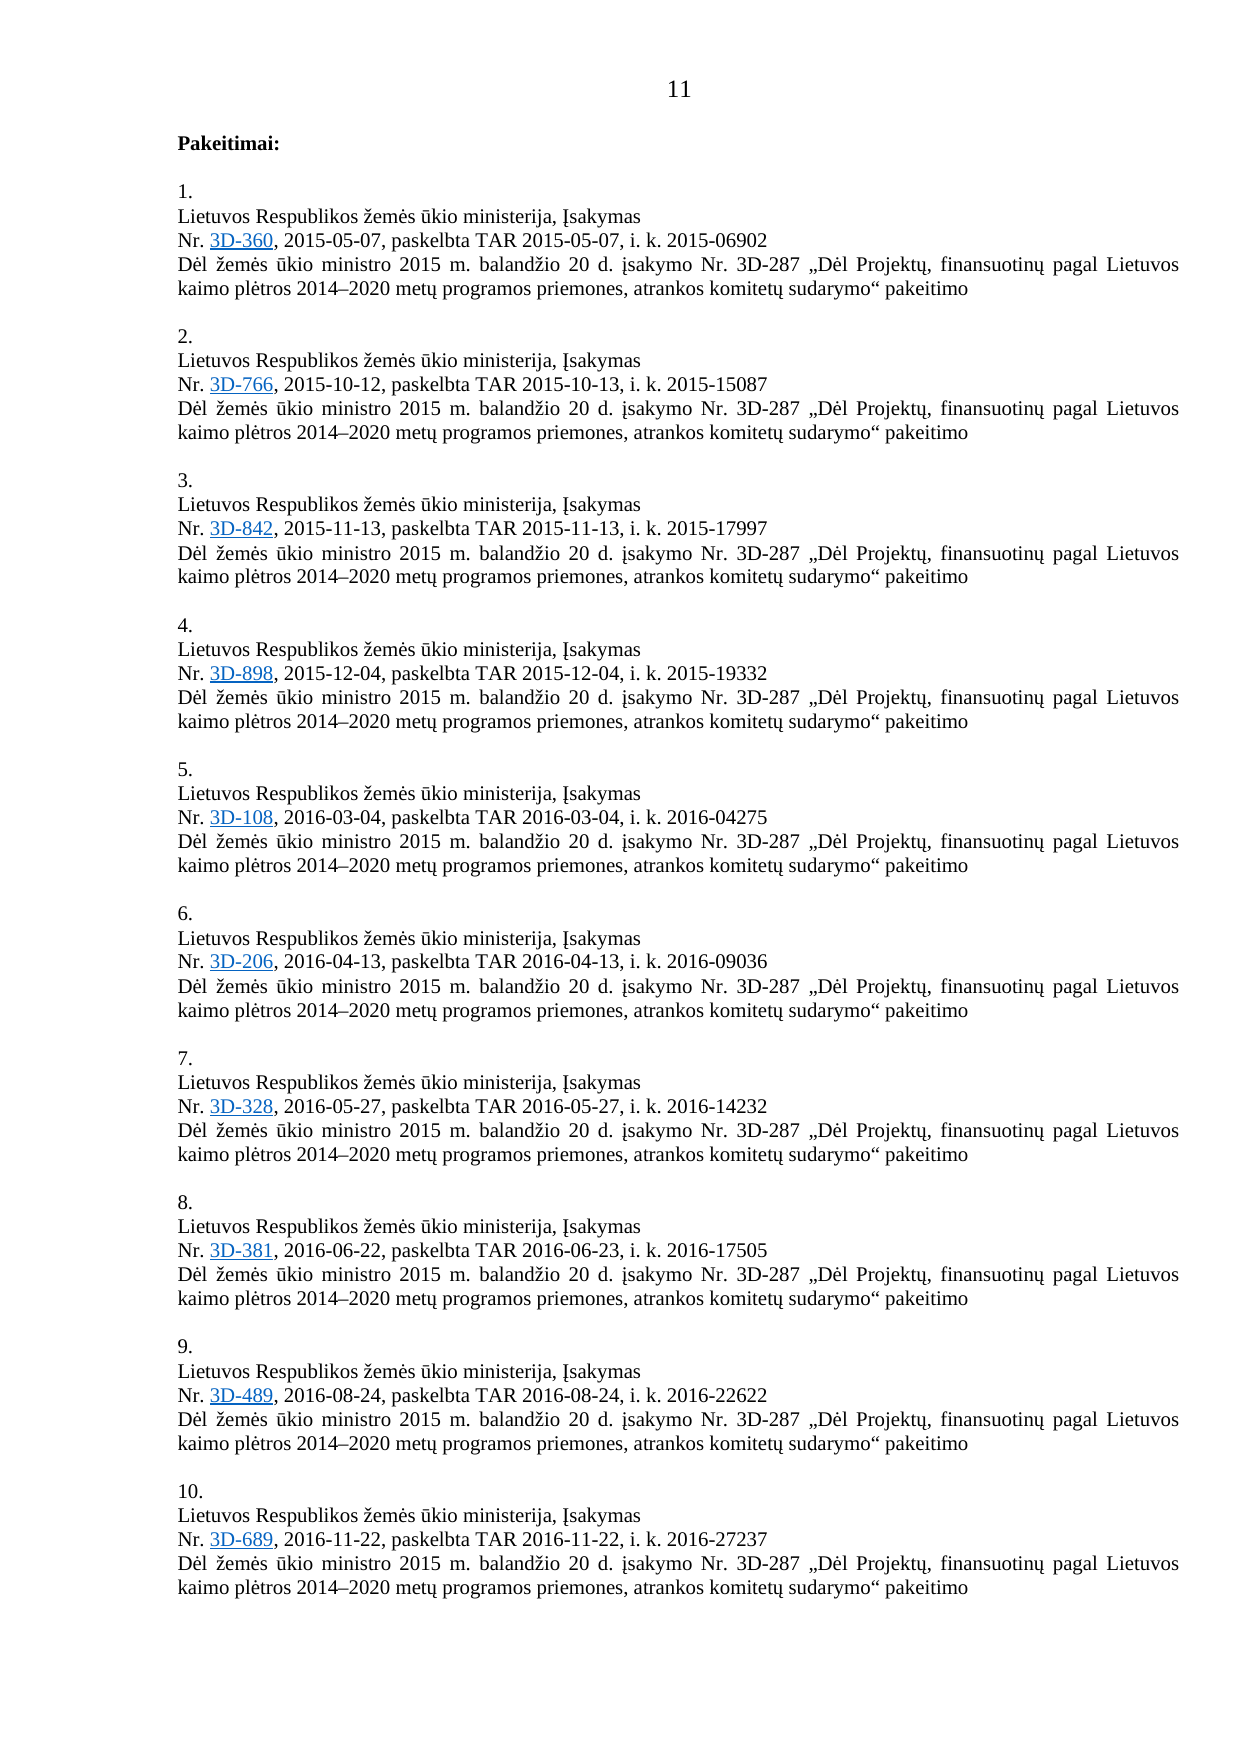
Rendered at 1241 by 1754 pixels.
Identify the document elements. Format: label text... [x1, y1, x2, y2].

text 10. [177, 1479, 1181, 1503]
text Lietuvos Respublikos žemės ūkio ministerija, Įsakymas [177, 637, 1181, 661]
text Dėl žemės ūkio ministro 2015 m. balandžio 20 d. įsakymo Nr. 3D-287 „Dėl Projektų, finansuotinų pagal Lietuvos kaimo plėtros 2014–2020 metų programos priemones, atrankos komitetų sudarymo“ pakeitimo [177, 973, 1181, 1022]
text Lietuvos Respublikos žemės ūkio ministerija, Įsakymas [177, 1070, 1181, 1094]
text Dėl žemės ūkio ministro 2015 m. balandžio 20 d. įsakymo Nr. 3D-287 „Dėl Projektų, finansuotinų pagal Lietuvos kaimo plėtros 2014–2020 metų programos priemones, atrankos komitetų sudarymo“ pakeitimo [177, 1118, 1181, 1166]
text 9. [177, 1334, 1181, 1358]
text Nr. 3D-381, 2016-06-22, paskelbta TAR 2016-06-23, i. k. 2016-17505 [177, 1238, 1181, 1262]
text Lietuvos Respublikos žemės ūkio ministerija, Įsakymas [177, 1358, 1181, 1383]
text Nr. 3D-689, 2016-11-22, paskelbta TAR 2016-11-22, i. k. 2016-27237 [177, 1527, 1181, 1551]
text 1. [177, 179, 1181, 203]
text Nr. 3D-206, 2016-04-13, paskelbta TAR 2016-04-13, i. k. 2016-09036 [177, 949, 1181, 973]
text 5. [177, 757, 1181, 781]
text Dėl žemės ūkio ministro 2015 m. balandžio 20 d. įsakymo Nr. 3D-287 „Dėl Projektų, finansuotinų pagal Lietuvos kaimo plėtros 2014–2020 metų programos priemones, atrankos komitetų sudarymo“ pakeitimo [177, 1407, 1181, 1455]
text Lietuvos Respublikos žemės ūkio ministerija, Įsakymas [177, 925, 1181, 949]
text Dėl žemės ūkio ministro 2015 m. balandžio 20 d. įsakymo Nr. 3D-287 „Dėl Projektų, finansuotinų pagal Lietuvos kaimo plėtros 2014–2020 metų programos priemones, atrankos komitetų sudarymo“ pakeitimo [177, 252, 1181, 300]
text Lietuvos Respublikos žemės ūkio ministerija, Įsakymas [177, 348, 1181, 372]
text 4. [177, 613, 1181, 637]
text 3. [177, 468, 1181, 492]
text Nr. 3D-489, 2016-08-24, paskelbta TAR 2016-08-24, i. k. 2016-22622 [177, 1383, 1181, 1407]
text 7. [177, 1046, 1181, 1070]
text Dėl žemės ūkio ministro 2015 m. balandžio 20 d. įsakymo Nr. 3D-287 „Dėl Projektų, finansuotinų pagal Lietuvos kaimo plėtros 2014–2020 metų programos priemones, atrankos komitetų sudarymo“ pakeitimo [177, 396, 1181, 444]
text Lietuvos Respublikos žemės ūkio ministerija, Įsakymas [177, 1214, 1181, 1238]
text 8. [177, 1190, 1181, 1214]
text Lietuvos Respublikos žemės ūkio ministerija, Įsakymas [177, 781, 1181, 805]
text Lietuvos Respublikos žemės ūkio ministerija, Įsakymas [177, 203, 1181, 228]
text Nr. 3D-898, 2015-12-04, paskelbta TAR 2015-12-04, i. k. 2015-19332 [177, 661, 1181, 685]
text Lietuvos Respublikos žemės ūkio ministerija, Įsakymas [177, 492, 1181, 516]
text Nr. 3D-766, 2015-10-12, paskelbta TAR 2015-10-13, i. k. 2015-15087 [177, 372, 1181, 396]
text Dėl žemės ūkio ministro 2015 m. balandžio 20 d. įsakymo Nr. 3D-287 „Dėl Projektų, finansuotinų pagal Lietuvos kaimo plėtros 2014–2020 metų programos priemones, atrankos komitetų sudarymo“ pakeitimo [177, 685, 1181, 733]
text Lietuvos Respublikos žemės ūkio ministerija, Įsakymas [177, 1503, 1181, 1527]
text Nr. 3D-328, 2016-05-27, paskelbta TAR 2016-05-27, i. k. 2016-14232 [177, 1094, 1181, 1118]
text Nr. 3D-360, 2015-05-07, paskelbta TAR 2015-05-07, i. k. 2015-06902 [177, 228, 1181, 252]
text Nr. 3D-842, 2015-11-13, paskelbta TAR 2015-11-13, i. k. 2015-17997 [177, 516, 1181, 540]
text 6. [177, 901, 1181, 925]
text Nr. 3D-108, 2016-03-04, paskelbta TAR 2016-03-04, i. k. 2016-04275 [177, 805, 1181, 829]
text Pakeitimai: [177, 131, 1181, 155]
text Dėl žemės ūkio ministro 2015 m. balandžio 20 d. įsakymo Nr. 3D-287 „Dėl Projektų, finansuotinų pagal Lietuvos kaimo plėtros 2014–2020 metų programos priemones, atrankos komitetų sudarymo“ pakeitimo [177, 829, 1181, 877]
text Dėl žemės ūkio ministro 2015 m. balandžio 20 d. įsakymo Nr. 3D-287 „Dėl Projektų, finansuotinų pagal Lietuvos kaimo plėtros 2014–2020 metų programos priemones, atrankos komitetų sudarymo“ pakeitimo [177, 540, 1181, 588]
text Dėl žemės ūkio ministro 2015 m. balandžio 20 d. įsakymo Nr. 3D-287 „Dėl Projektų, finansuotinų pagal Lietuvos kaimo plėtros 2014–2020 metų programos priemones, atrankos komitetų sudarymo“ pakeitimo [177, 1551, 1181, 1599]
text Dėl žemės ūkio ministro 2015 m. balandžio 20 d. įsakymo Nr. 3D-287 „Dėl Projektų, finansuotinų pagal Lietuvos kaimo plėtros 2014–2020 metų programos priemones, atrankos komitetų sudarymo“ pakeitimo [177, 1262, 1181, 1310]
text 2. [177, 324, 1181, 348]
